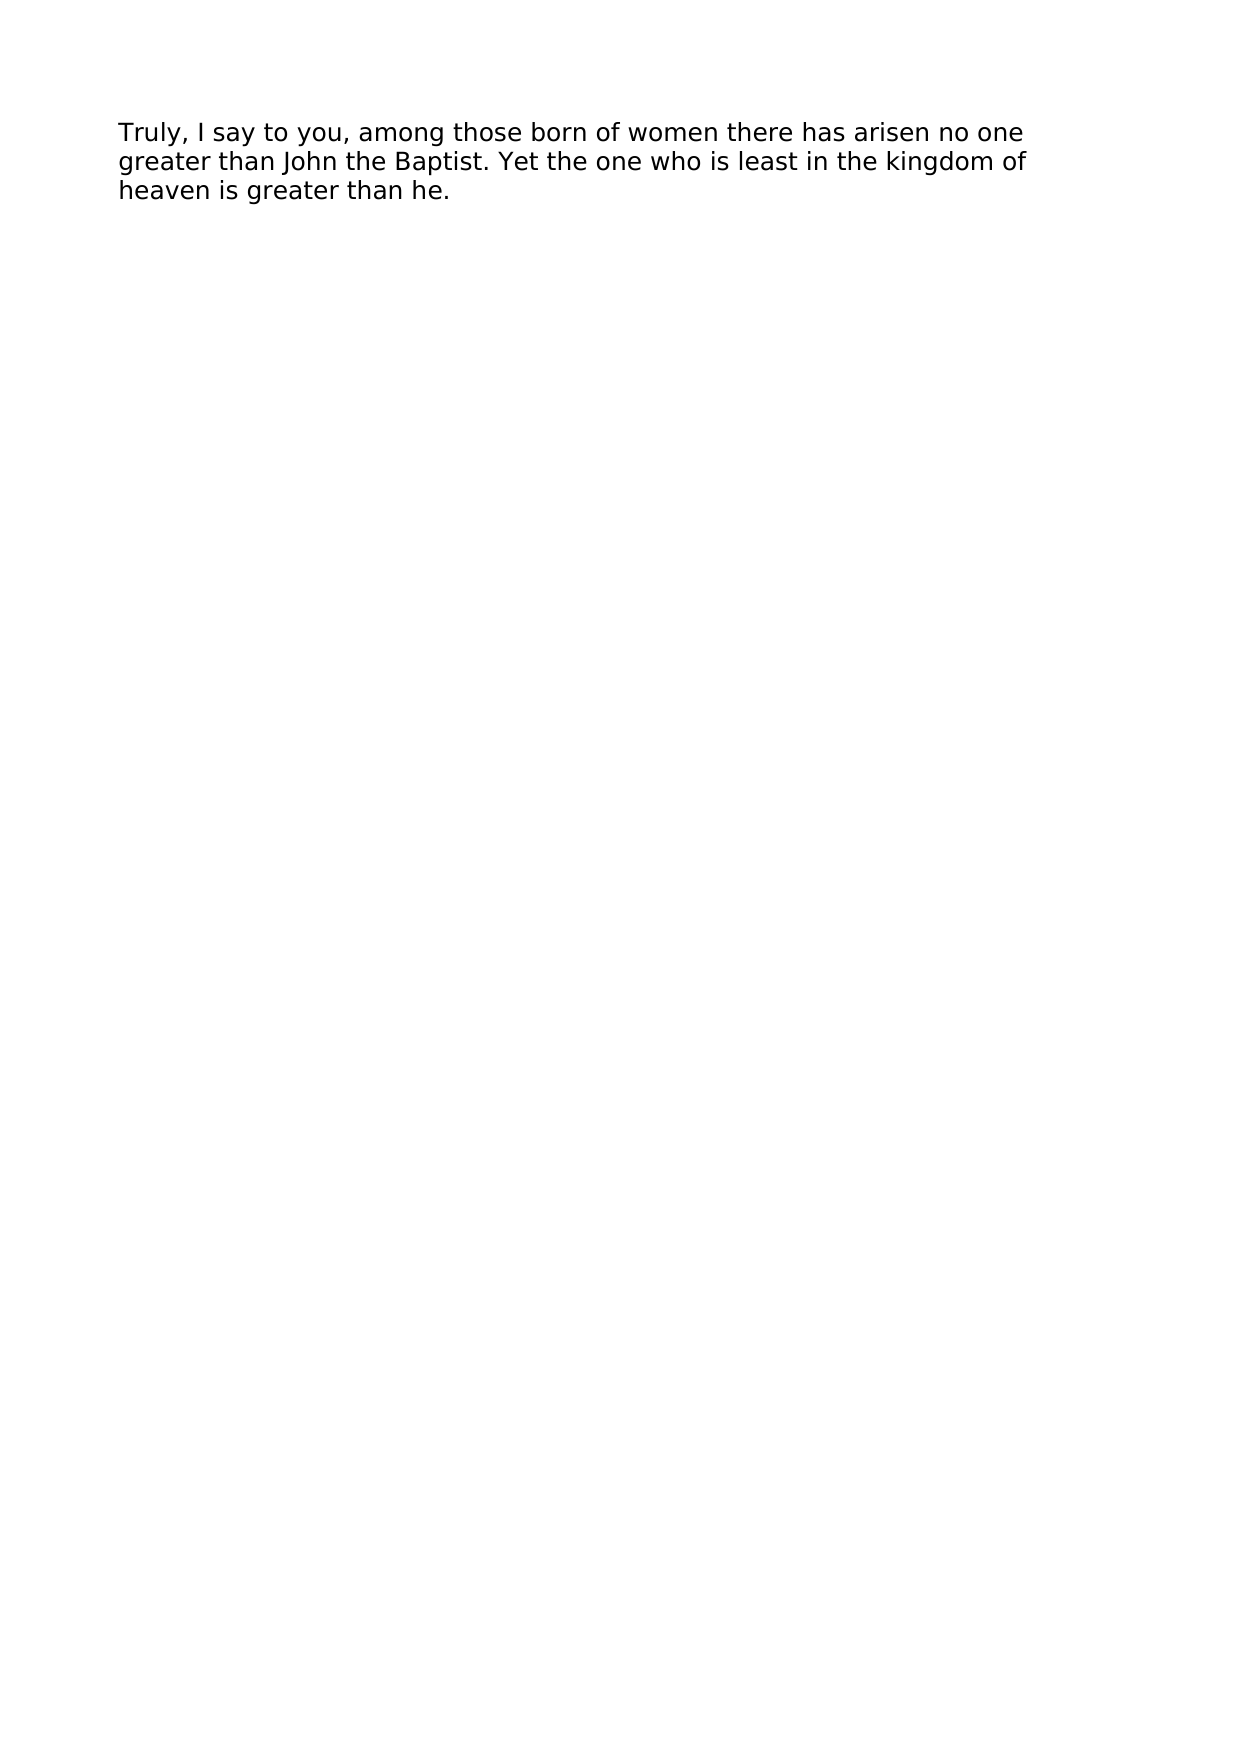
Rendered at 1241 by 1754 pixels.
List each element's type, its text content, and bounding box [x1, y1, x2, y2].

text Truly, I say to you, among those born of women there has arisen no one greater than John the Baptist. Yet the one who is least in the kingdom of heaven is greater than he. [118, 118, 1122, 206]
